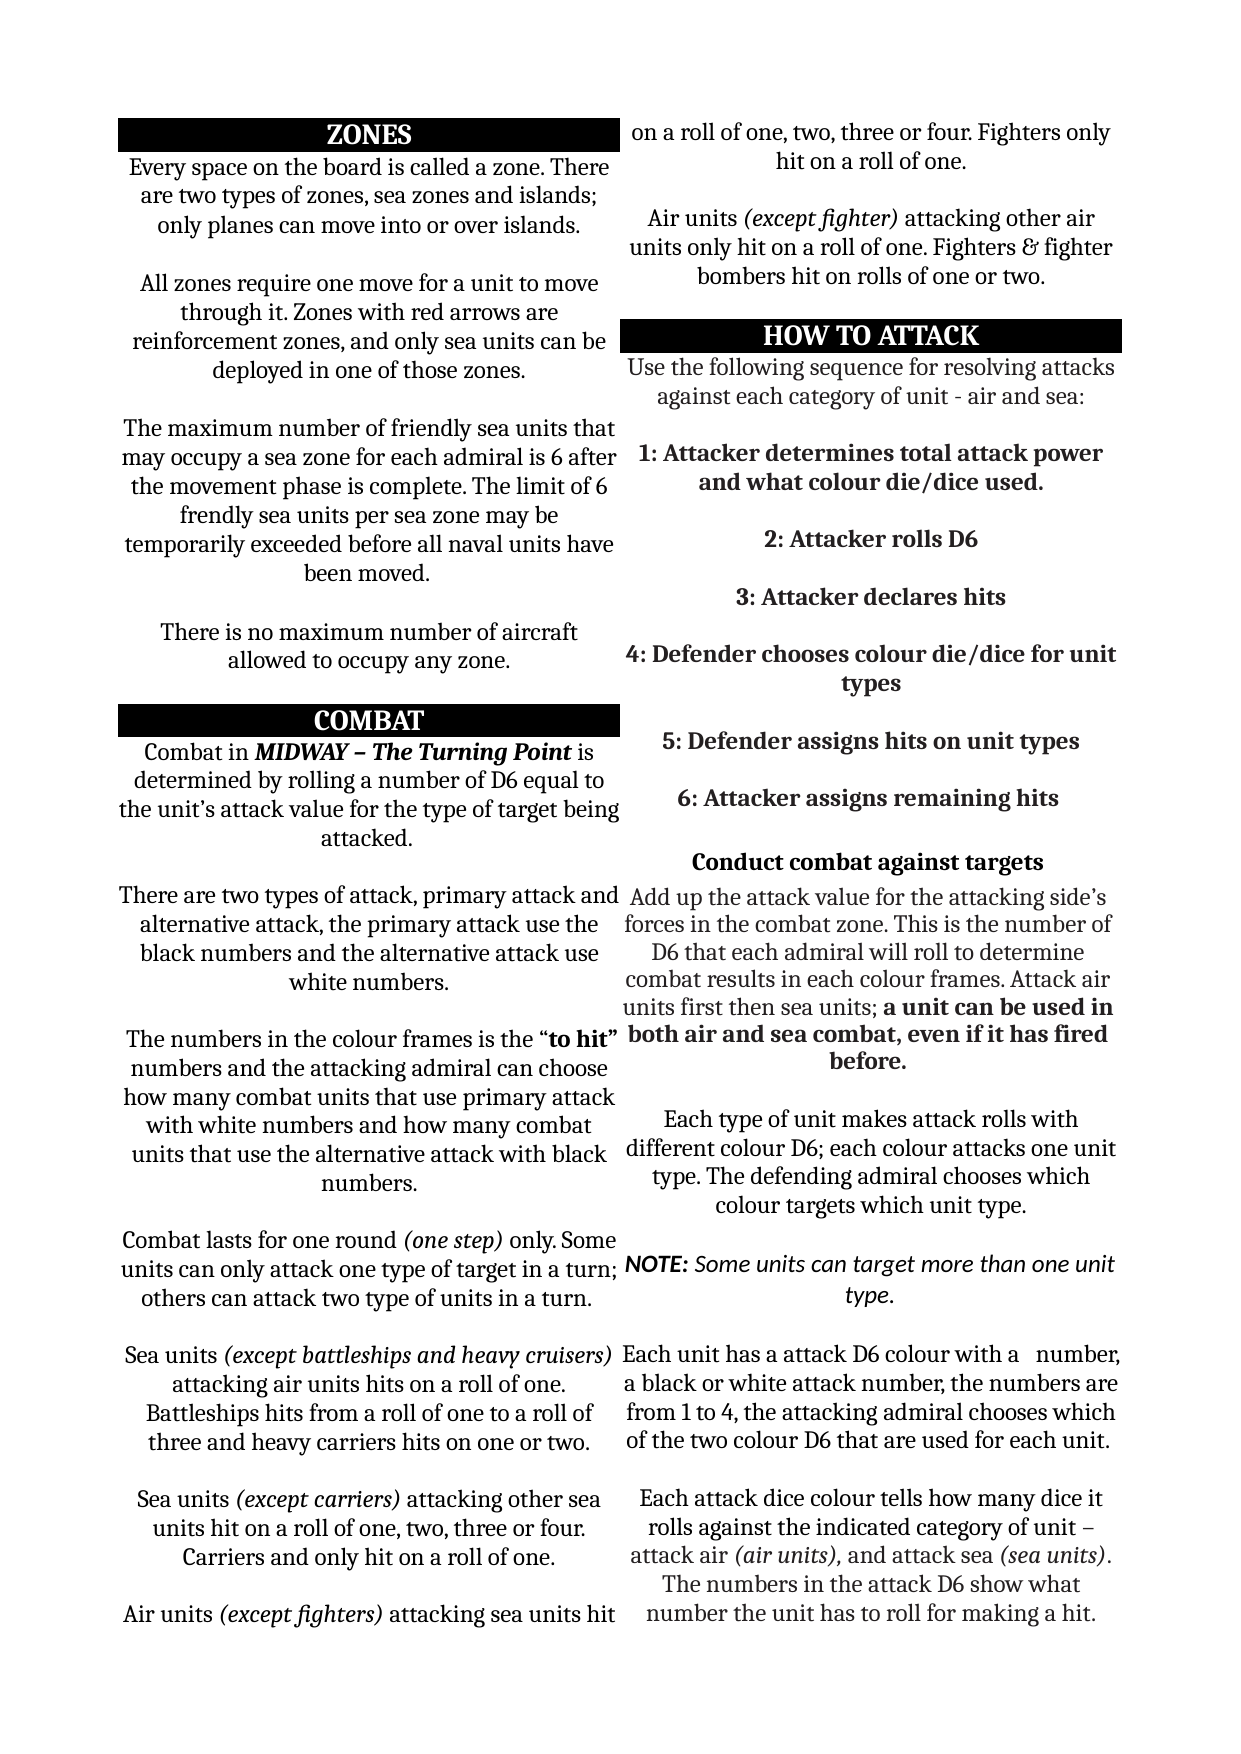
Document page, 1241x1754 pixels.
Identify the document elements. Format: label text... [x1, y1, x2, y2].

text 6: Attacker assigns remaining hits [620, 784, 1122, 813]
text 5: Defender assigns hits on unit types [620, 727, 1122, 755]
text All zones require one move for a unit to move through it. Zones with red arrows are reinforcement zones, and only sea units can be deployed in one of those zones. The maximum number of friendly sea units that may occupy a sea zone for each admiral is 6 after the movement phase is complete. The limit of 6 frendly sea units per sea zone may be temporarily exceeded before all naval units have been moved. [118, 268, 620, 588]
text Air units (except fighter) attacking other air units only hit on a roll of one. Fighters & fighter bombers hit on rolls of one or two. [620, 204, 1122, 291]
text Each attack dice colour tells how many dice it rolls against the indicated category of unit – attack air (air units), and attack sea (sea units). The numbers in the attack D6 show what number the unit has to roll for making a hit. [620, 1484, 1122, 1628]
text 3: Attacker declares hits [620, 583, 1122, 612]
text NOTE: Some units can target more than one unit type. [620, 1248, 1122, 1309]
text Every space on the board is called a zone. There are two types of zones, sea zones and islands; only planes can move into or over islands. [118, 152, 620, 268]
text Conduct combat against targets [620, 848, 1116, 877]
text ZONES [118, 118, 620, 152]
text Sea units (except battleships and heavy cruisers) attacking air units hits on a roll of one. Battleships hits from a roll of one to a roll of three and heavy carriers hits on one or two. [118, 1341, 620, 1456]
text 4: Defender chooses colour die/dice for unit types [620, 640, 1122, 698]
text Each type of unit makes attack rolls with different colour D6; each colour attacks one unit type. The defending admiral chooses which colour targets which unit type. [620, 1105, 1122, 1220]
text COMBAT [118, 704, 620, 737]
text Combat in MIDWAY – The Turning Point is determined by rolling a number of D6 equal to the unit’s attack value for the type of target being attacked. [118, 737, 620, 852]
text Use the following sequence for resolving attacks against each category of unit - air and sea: [620, 353, 1122, 410]
text Sea units (except carriers) attacking other sea units hit on a roll of one, two, three or four. Carriers and only hit on a roll of one. [118, 1485, 620, 1571]
text There are two types of attack, primary attack and alternative attack, the primary attack use the black numbers and the alternative attack use white numbers. [118, 881, 620, 996]
text Add up the attack value for the attacking side’s forces in the combat zone. This is the number of D6 that each admiral will roll to determine combat results in each colour frames. Attack air units first then sea units; a unit can be used in both air and sea combat, even if it has fired before. [620, 883, 1116, 1076]
text on a roll of one, two, three or four. Fighters only hit on a roll of one. [620, 118, 1122, 176]
text There is no maximum number of aircraft allowed to occupy any zone. [118, 617, 620, 675]
text 1: Attacker determines total attack power and what colour die/dice used. [620, 439, 1122, 497]
text The numbers in the colour frames is the “to hit” numbers and the attacking admiral can choose how many combat units that use primary attack with white numbers and how many combat units that use the alternative attack with black numbers. [118, 1025, 620, 1197]
text Each unit has a attack D6 colour with a number, a black or white attack number, the numbers are from 1 to 4, the attacking admiral chooses which of the two colour D6 that are used for each unit. [620, 1340, 1122, 1455]
text Air units (except fighters) attacking sea units hit [118, 1600, 620, 1629]
text Combat lasts for one round (one step) only. Some units can only attack one type of target in a turn; others can attack two type of units in a turn. [118, 1226, 620, 1312]
text 2: Attacker rolls D6 [620, 525, 1122, 554]
text HOW TO ATTACK [620, 319, 1122, 353]
